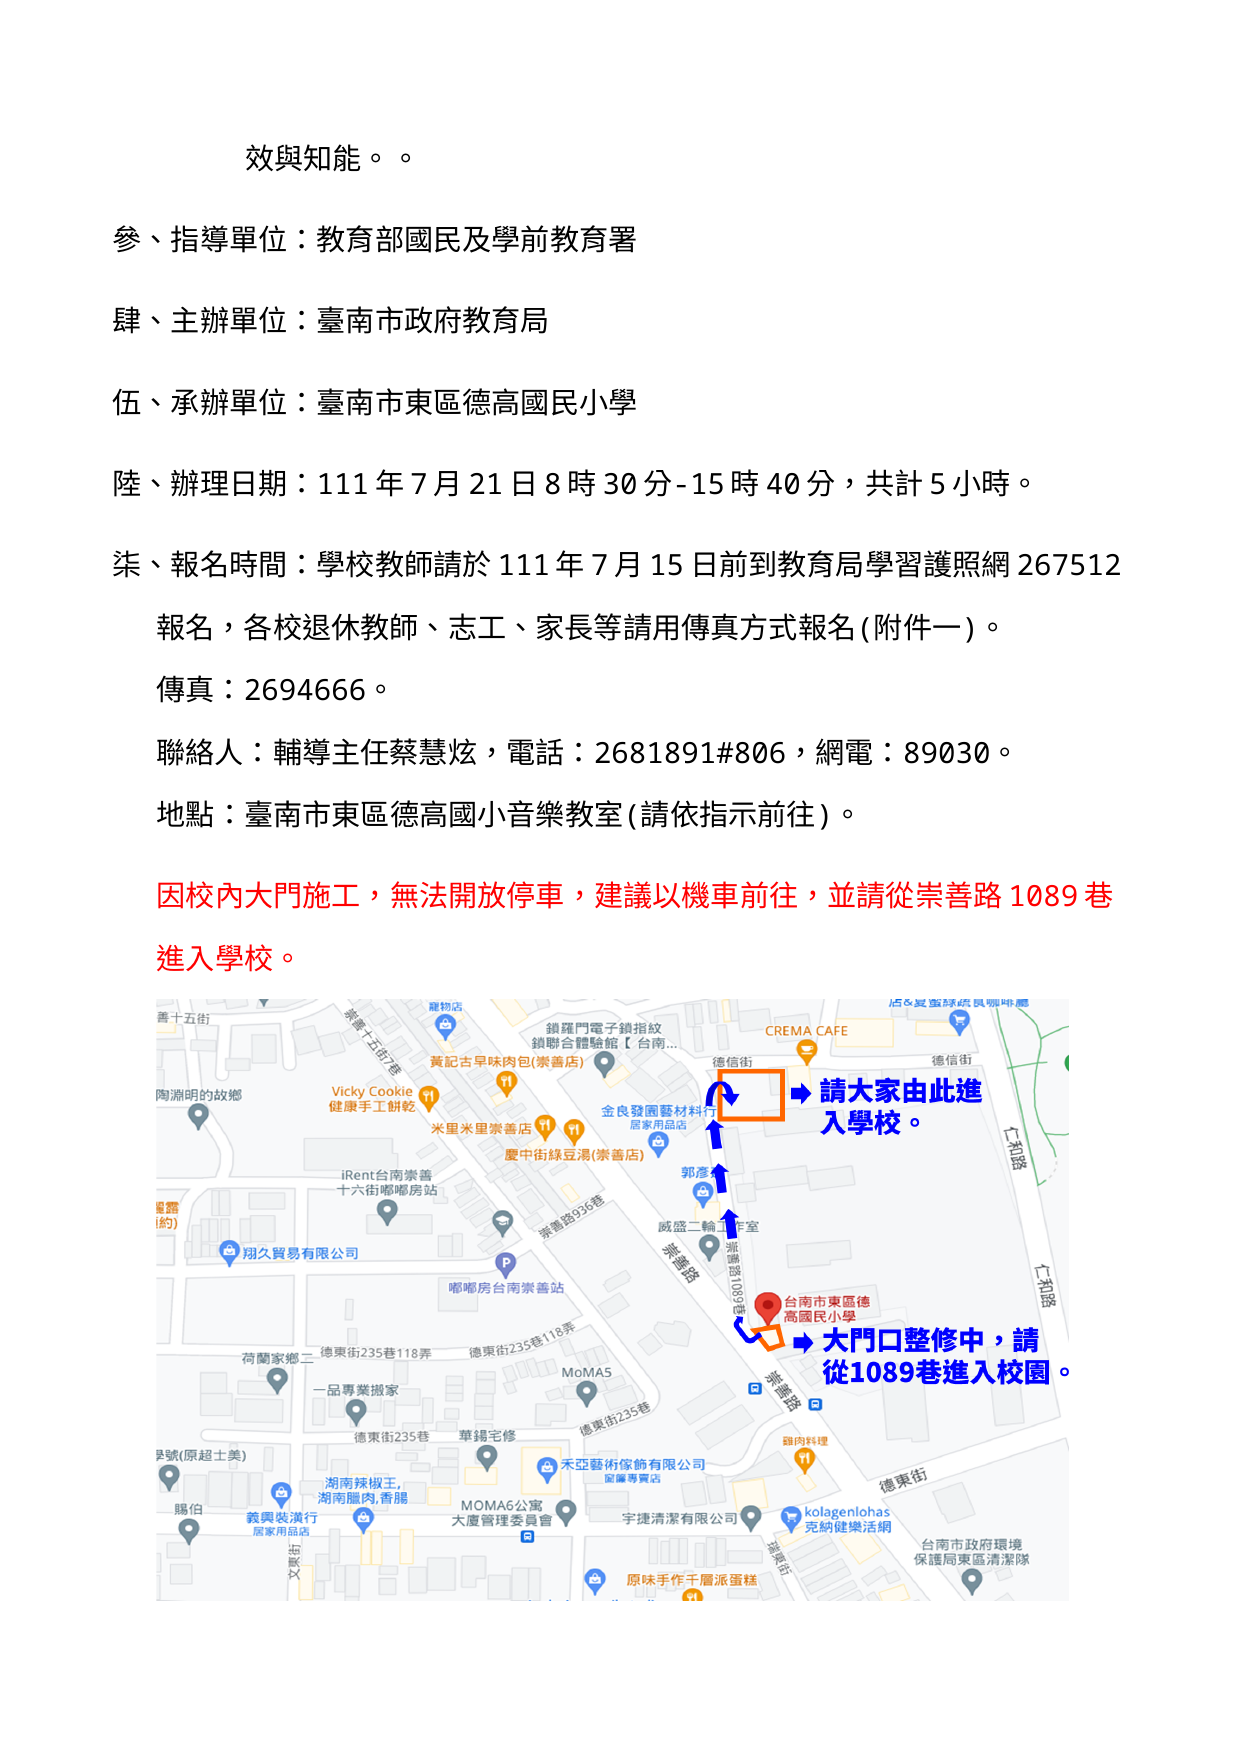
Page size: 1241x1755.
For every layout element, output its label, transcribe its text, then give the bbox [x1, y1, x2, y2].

text (四) 提高家長自我意識並強化其家庭角色之統整，促進親職教育能力，增進家庭帶給子女的幸福感，且能提升家長對自殺守門人員的輔導功效與知能。。 [186, 115, 1125, 177]
text 地點：臺南市東區德高國小音樂教室(請依指示前往)。 [156, 771, 1125, 834]
text 陸、辦理日期：111年7月21日8時30分-15時40分，共計5小時。 [112, 440, 1125, 502]
text 伍、承辦單位：臺南市東區德高國民小學 [112, 359, 1125, 421]
text 柒、報名時間：學校教師請於111年7月15日前到教育局學習護照網267512報名，各校退休教師、志工、家長等請用傳真方式報名(附件一)。 傳真：2694666。 聯絡人：輔導主任蔡慧炫，電話：2681891#806，網電：89030。 [112, 521, 1125, 771]
text 肆、主辦單位：臺南市政府教育局 [112, 277, 1125, 340]
text 參、指導單位：教育部國民及學前教育署 [112, 196, 1125, 259]
text 因校內大門施工，無法開放停車，建議以機車前往，並請從崇善路1089巷進入學校。 [156, 852, 1125, 1602]
